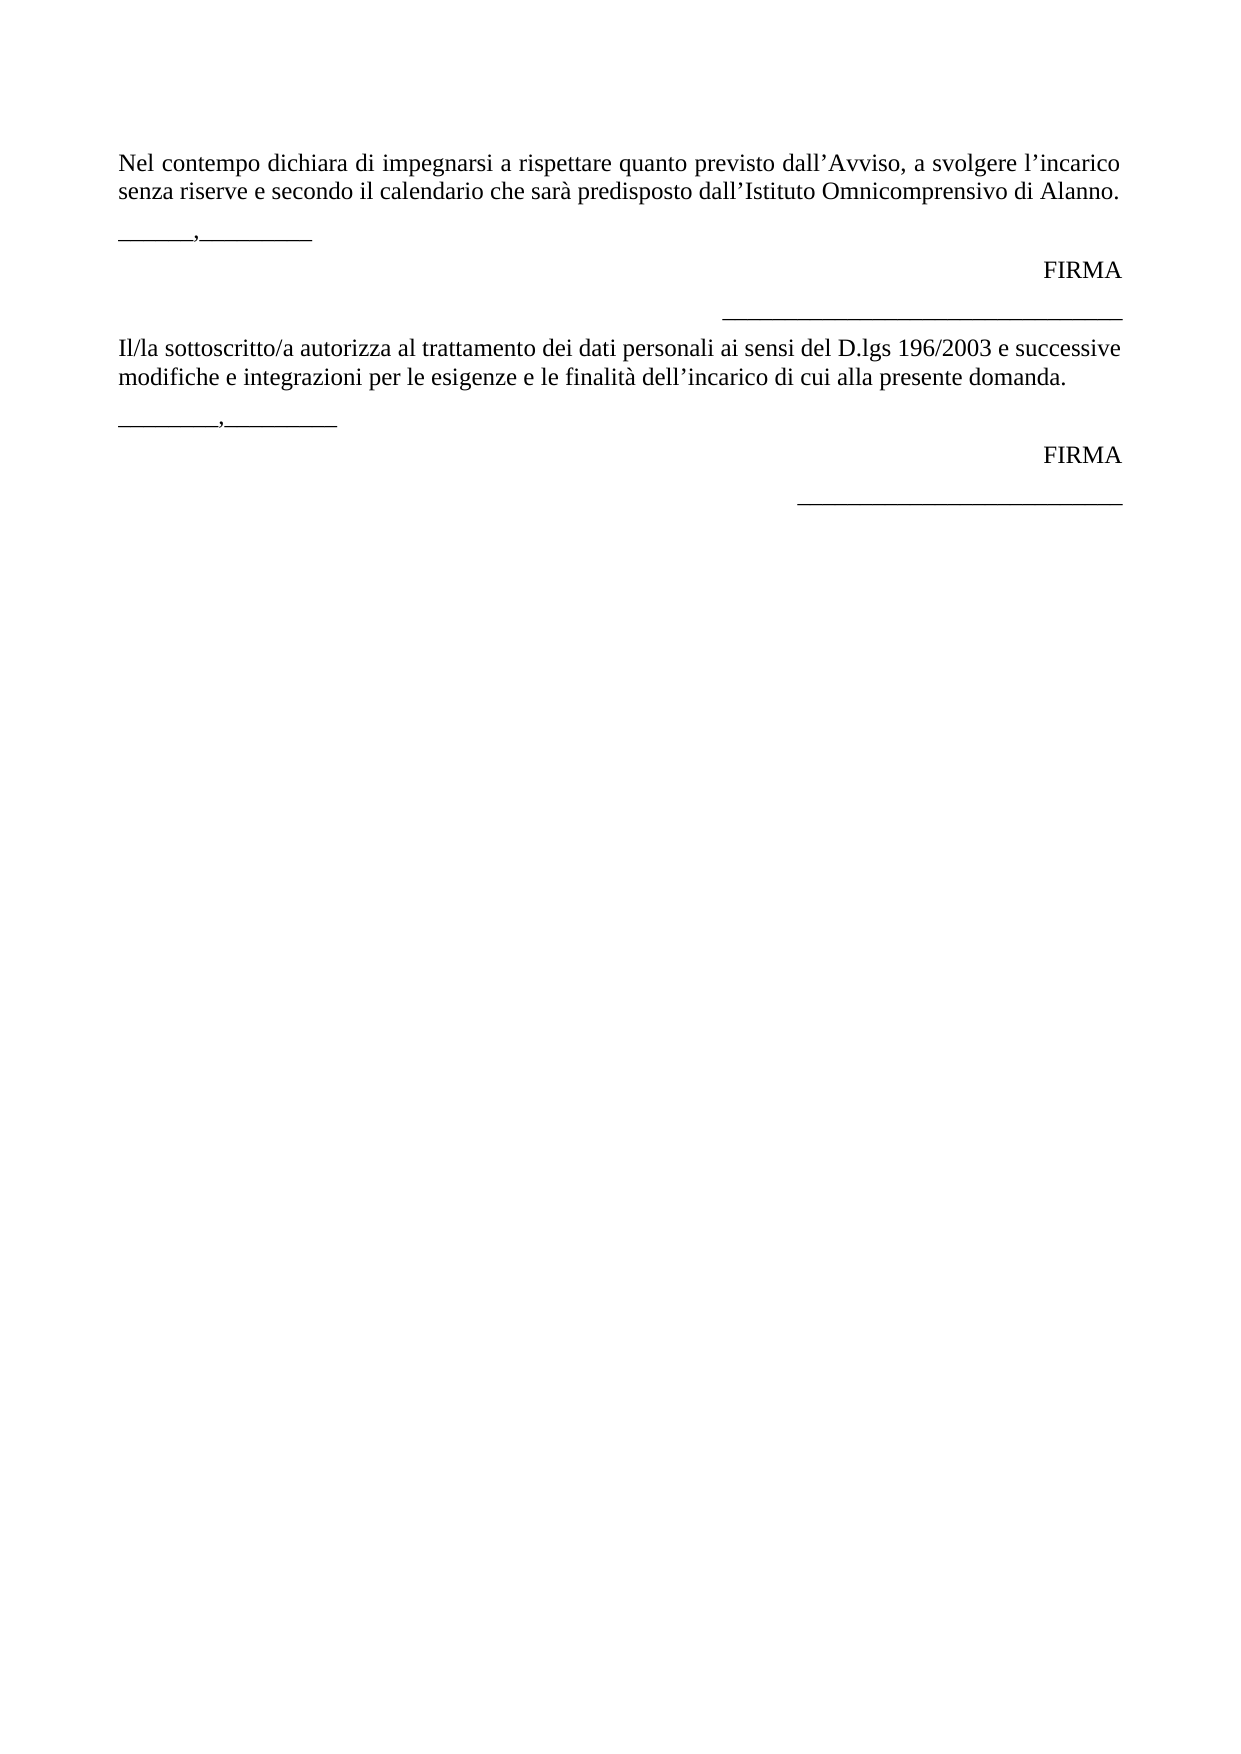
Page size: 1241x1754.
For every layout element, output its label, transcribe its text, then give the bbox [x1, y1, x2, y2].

text Il/la sottoscritto/a autorizza al trattamento dei dati personali ai sensi del D.lgs 196/2003 e successive modifiche e integrazioni per le esigenze e le finalità dell’incarico di cui alla presente domanda. [118, 333, 1122, 391]
text ________________________________ [118, 294, 1122, 323]
text Nel contempo dichiara di impegnarsi a rispettare quanto previsto dall’Avviso, a svolgere l’incarico senza riserve e secondo il calendario che sarà predisposto dall’Istituto Omnicomprensivo di Alanno. [118, 148, 1122, 205]
text __________________________ [118, 479, 1122, 508]
text ________,_________ [118, 401, 1122, 430]
text FIRMA [118, 440, 1122, 469]
text ______,_________ [118, 216, 1122, 244]
text FIRMA [118, 255, 1122, 283]
